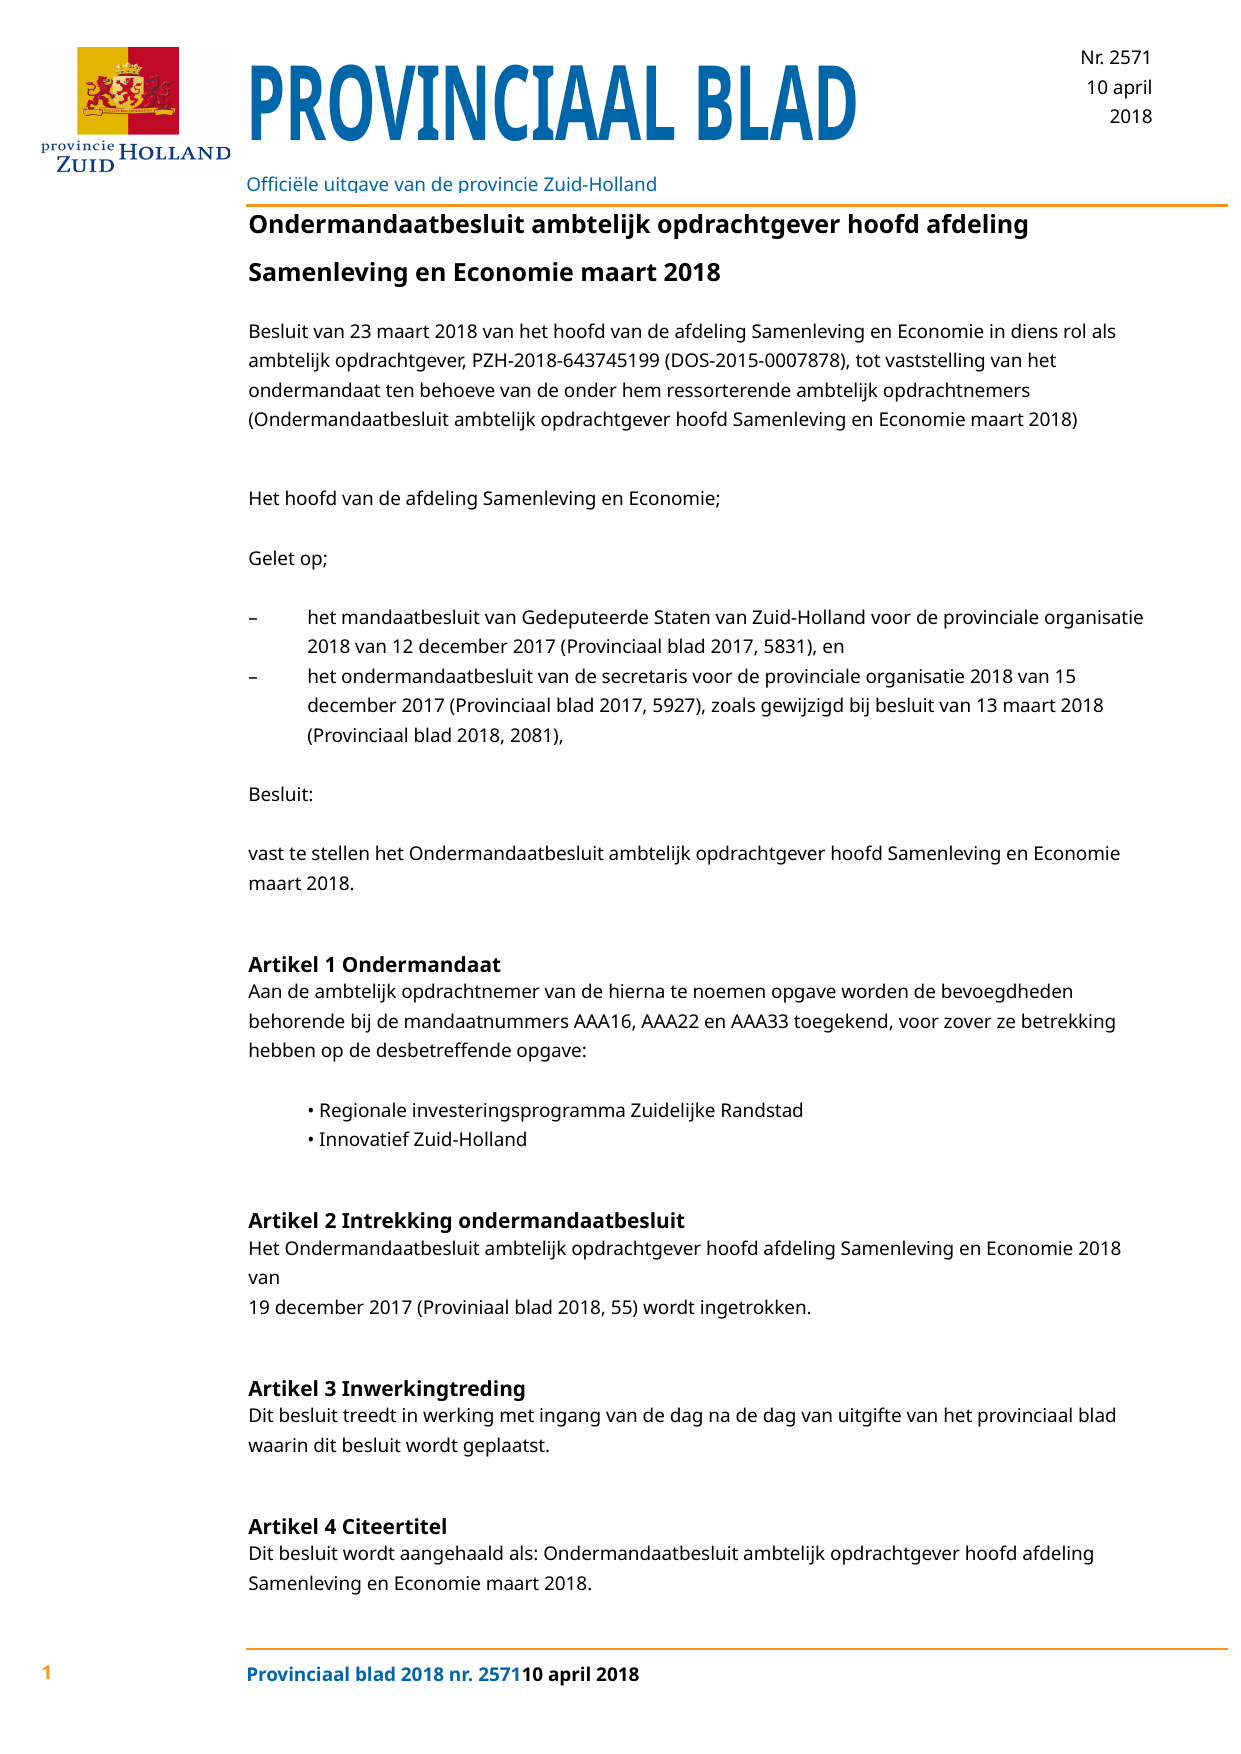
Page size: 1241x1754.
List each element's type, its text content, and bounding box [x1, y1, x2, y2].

text Ondermandaatbesluit ambtelijk opdrachtgever hoofd afdeling Samenleving en Economie maart 2018 [248, 207, 1152, 288]
text Het Ondermandaatbesluit ambtelijk opdrachtgever hoofd afdeling Samenleving en Economie 2018 van [248, 1235, 1152, 1290]
list • Innovatief Zuid-Holland [248, 1126, 1152, 1152]
text vast te stellen het Ondermandaatbesluit ambtelijk opdrachtgever hoofd Samenleving en Economie maart 2018. [248, 841, 1152, 896]
text 19 december 2017 (Proviniaal blad 2018, 55) wordt ingetrokken. [248, 1294, 1152, 1320]
list het ondermandaatbesluit van de secretaris voor de provinciale organisatie 2018 van 15 december 2017 (Provinciaal blad 2017, 5927), zoals gewijzigd bij besluit van 13 maart 2018 (Provinciaal blad 2018, 2081), [248, 663, 1152, 748]
text Dit besluit treedt in werking met ingang van de dag na de dag van uitgifte van het provinciaal blad waarin dit besluit wordt geplaatst. [248, 1402, 1152, 1458]
text Dit besluit wordt aangehaald als: Ondermandaatbesluit ambtelijk opdrachtgever hoofd afdeling Samenleving en Economie maart 2018. [248, 1541, 1152, 1596]
text Aan de ambtelijk opdrachtnemer van de hierna te noemen opgave worden de bevoegdheden behorende bij de mandaatnummers AAA16, AAA22 en AAA33 toegekend, voor zover ze betrekking hebben op de desbetreffende opgave: [248, 978, 1152, 1063]
text Artikel 4 Citeertitel [248, 1512, 1152, 1541]
text Artikel 3 Inwerkingtreding [248, 1374, 1152, 1402]
text Het hoofd van de afdeling Samenleving en Economie; [248, 486, 1152, 511]
text Gelet op; [248, 545, 1152, 570]
text Artikel 1 Ondermandaat [248, 950, 1152, 978]
list het mandaatbesluit van Gedeputeerde Staten van Zuid-Holland voor de provinciale organisatie 2018 van 12 december 2017 (Provinciaal blad 2017, 5831), en [248, 604, 1152, 659]
text Besluit van 23 maart 2018 van het hoofd van de afdeling Samenleving en Economie in diens rol als ambtelijk opdrachtgever, PZH-2018-643745199 (DOS-2015-0007878), tot vaststelling van het ondermandaat ten behoeve van de onder hem ressorterende ambtelijk opdrachtnemers (Ondermandaatbesluit ambtelijk opdrachtgever hoofd Samenleving en Economie maart 2018) [248, 318, 1152, 432]
text Besluit: [248, 781, 1152, 807]
picture [41, 47, 231, 172]
list • Regionale investeringsprogramma Zuidelijke Randstad [248, 1097, 1152, 1123]
text Artikel 2 Intrekking ondermandaatbesluit [248, 1206, 1152, 1235]
